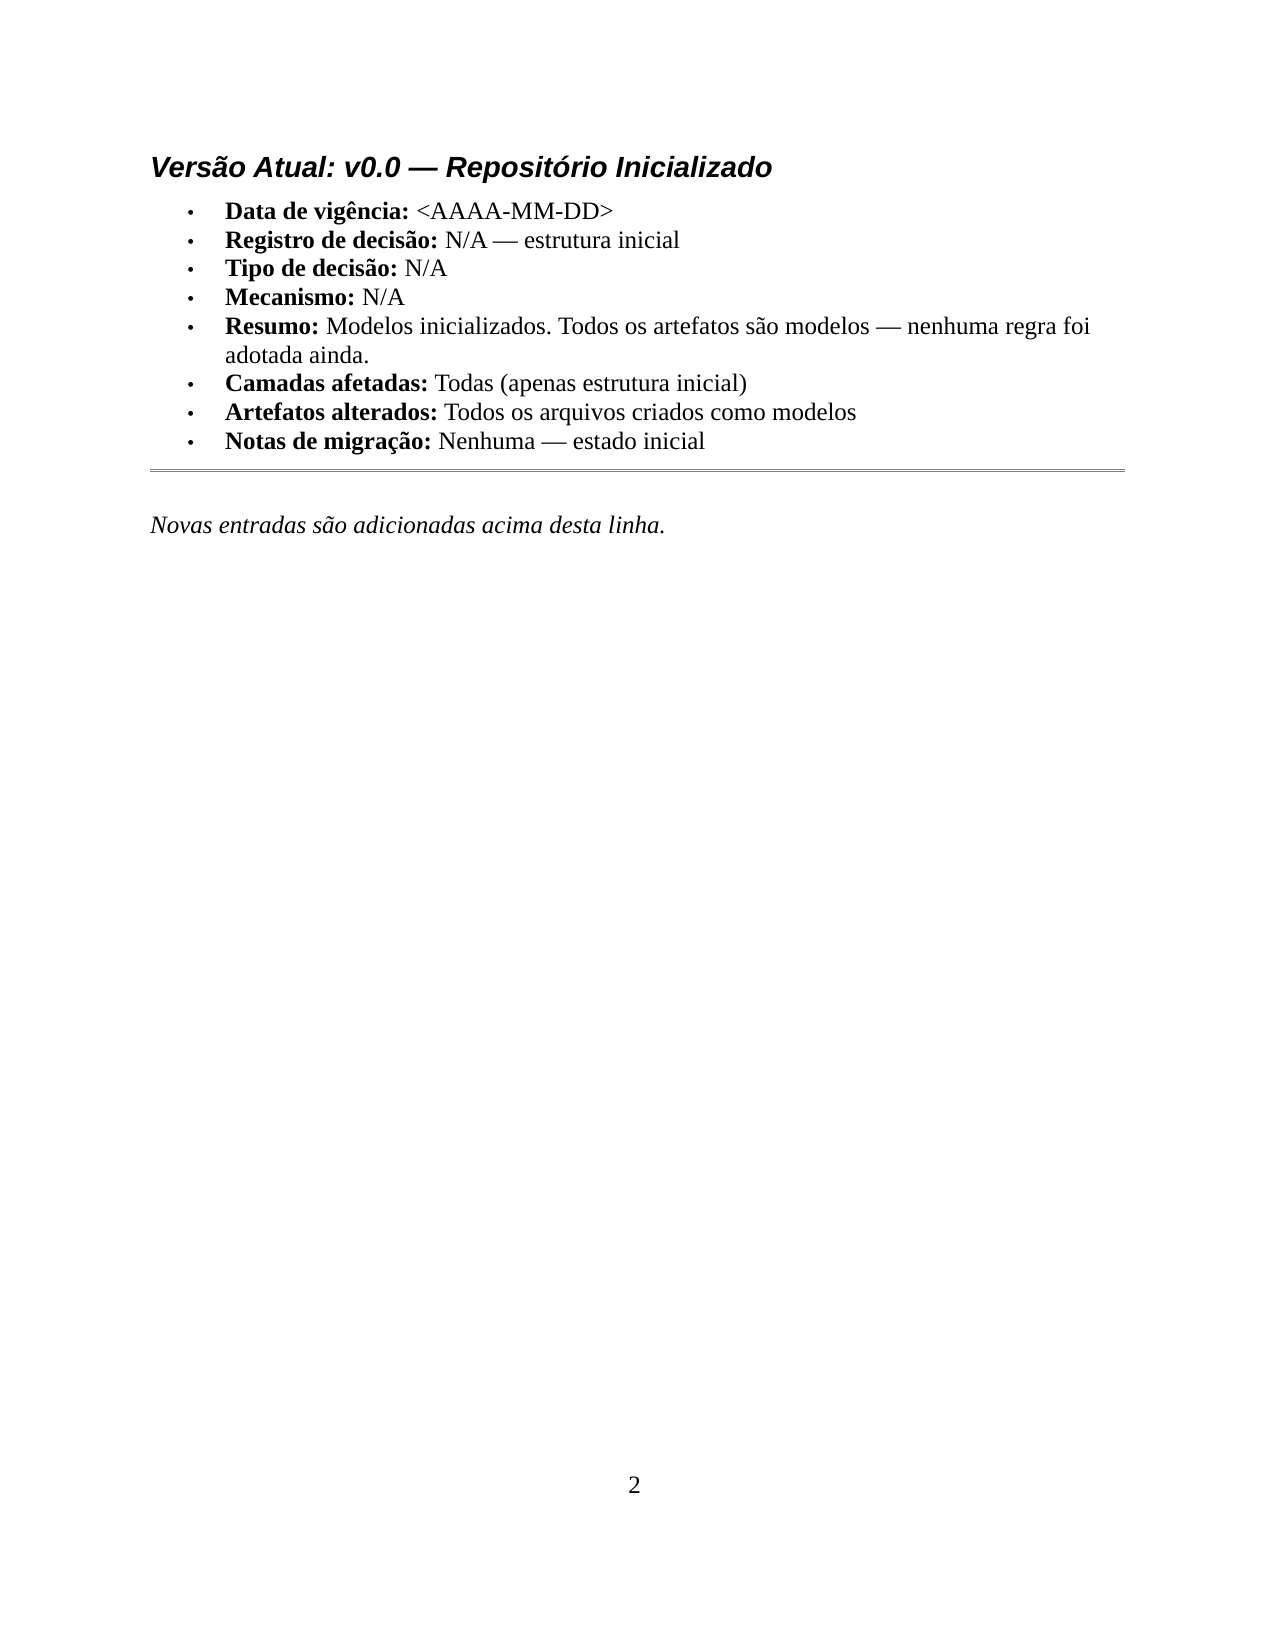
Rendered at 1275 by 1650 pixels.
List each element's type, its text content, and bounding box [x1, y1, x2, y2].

list Tipo de decisão: N/A [187, 253, 1125, 282]
subtitle Versão Atual: v0.0 — Repositório Inicializado [150, 150, 1125, 183]
list Mecanismo: N/A [187, 282, 1125, 311]
list Notas de migração: Nenhuma — estado inicial [187, 426, 1125, 455]
text Novas entradas são adicionadas acima desta linha. [150, 510, 1125, 539]
list Artefatos alterados: Todos os arquivos criados como modelos [187, 397, 1125, 426]
list Resumo: Modelos inicializados. Todos os artefatos são modelos — nenhuma regra foi adotada ainda. [187, 311, 1125, 368]
list Registro de decisão: N/A — estrutura inicial [187, 225, 1125, 253]
list Data de vigência: <AAAA-MM-DD> [187, 196, 1125, 225]
list Camadas afetadas: Todas (apenas estrutura inicial) [187, 368, 1125, 397]
